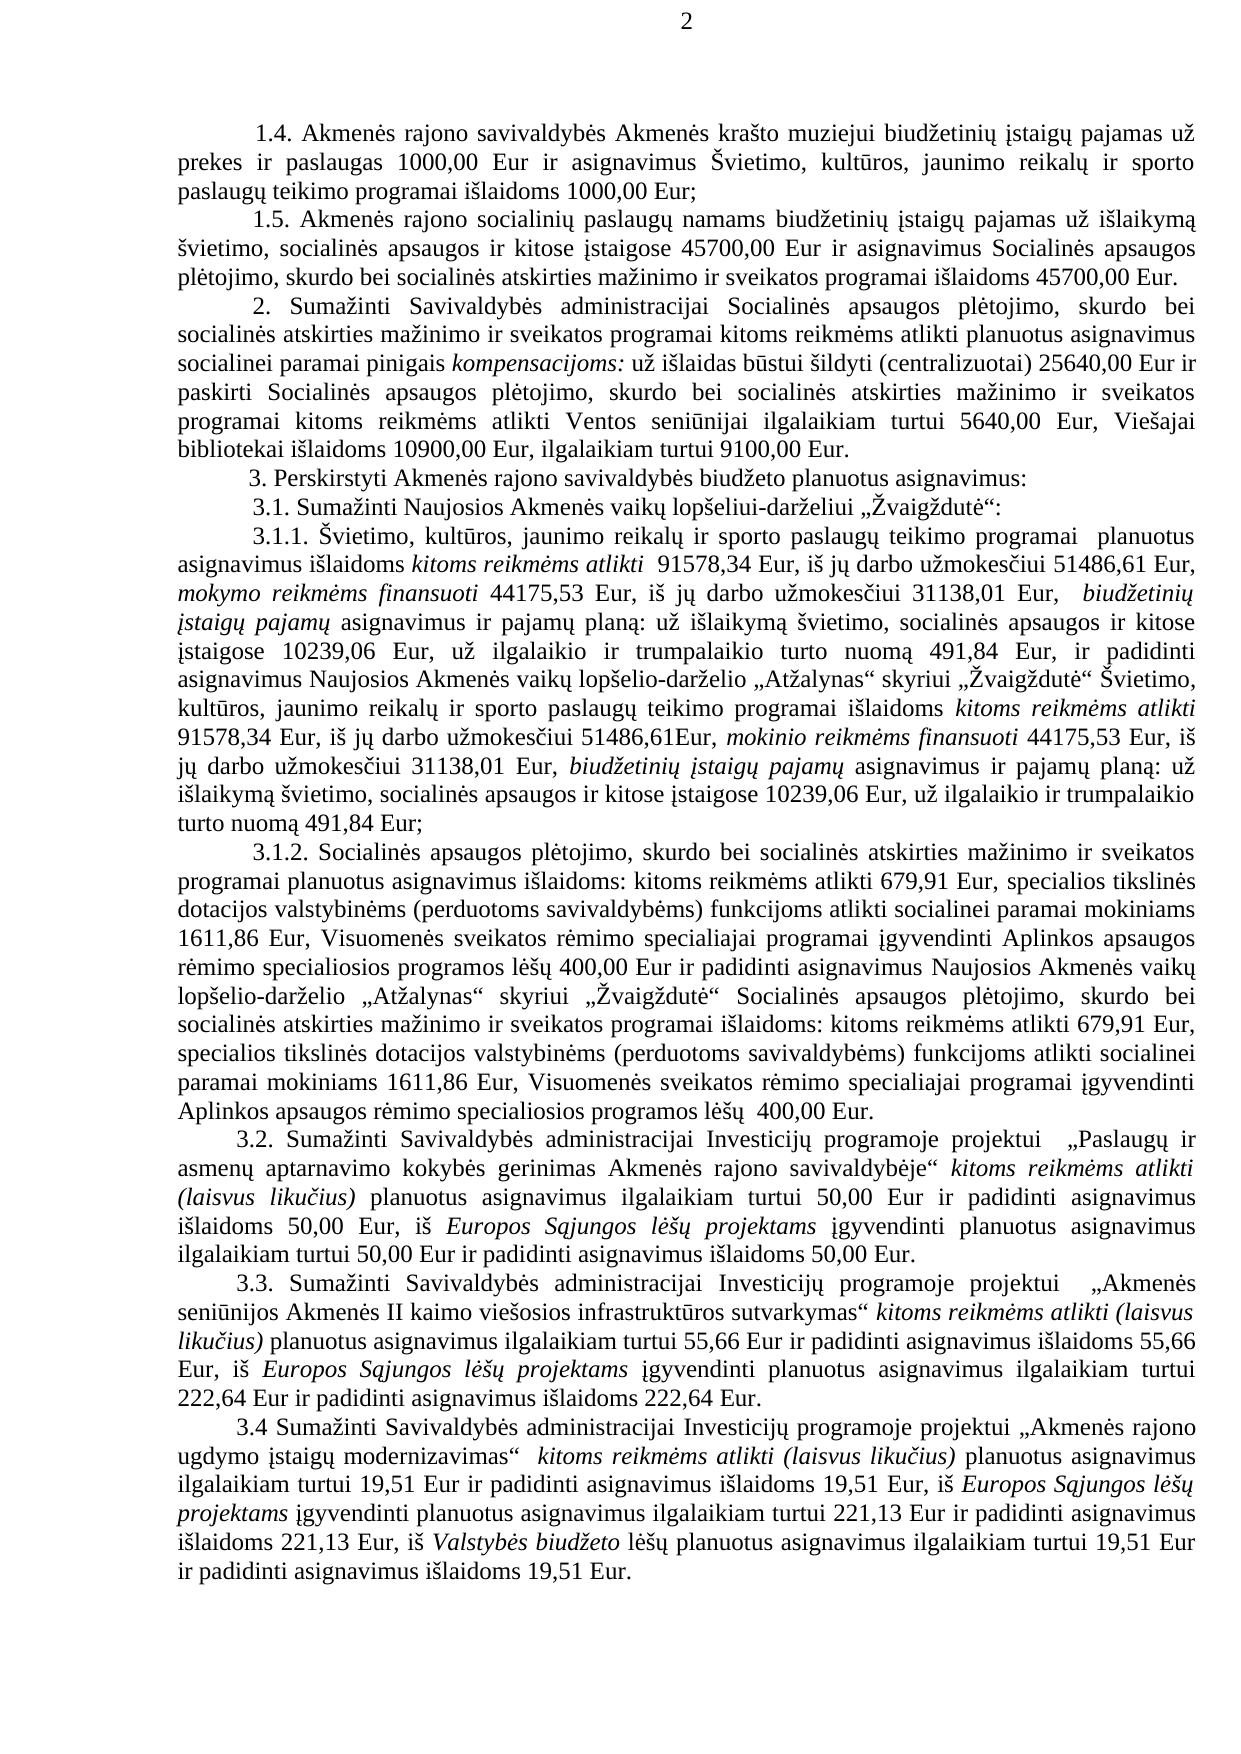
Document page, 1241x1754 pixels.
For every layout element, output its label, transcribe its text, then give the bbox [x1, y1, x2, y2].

text 1.5. Akmenės rajono socialinių paslaugų namams biudžetinių įstaigų pajamas už išlaikymą švietimo, socialinės apsaugos ir kitose įstaigose 45700,00 Eur ir asignavimus Socialinės apsaugos plėtojimo, skurdo bei socialinės atskirties mažinimo ir sveikatos programai išlaidoms 45700,00 Eur. [177, 204, 1196, 291]
text 3.1.2. Socialinės apsaugos plėtojimo, skurdo bei socialinės atskirties mažinimo ir sveikatos programai planuotus asignavimus išlaidoms: kitoms reikmėms atlikti 679,91 Eur, specialios tikslinės dotacijos valstybinėms (perduotoms savivaldybėms) funkcijoms atlikti socialinei paramai mokiniams 1611,86 Eur, Visuomenės sveikatos rėmimo specialiajai programai įgyvendinti Aplinkos apsaugos rėmimo specialiosios programos lėšų 400,00 Eur ir padidinti asignavimus Naujosios Akmenės vaikų lopšelio-darželio „Atžalynas“ skyriui „Žvaigždutė“ Socialinės apsaugos plėtojimo, skurdo bei socialinės atskirties mažinimo ir sveikatos programai išlaidoms: kitoms reikmėms atlikti 679,91 Eur, specialios tikslinės dotacijos valstybinėms (perduotoms savivaldybėms) funkcijoms atlikti socialinei paramai mokiniams 1611,86 Eur, Visuomenės sveikatos rėmimo specialiajai programai įgyvendinti Aplinkos apsaugos rėmimo specialiosios programos lėšų 400,00 Eur. [177, 837, 1196, 1124]
text 3. Perskirstyti Akmenės rajono savivaldybės biudžeto planuotus asignavimus: [177, 463, 1196, 492]
text 1.4. Akmenės rajono savivaldybės Akmenės krašto muziejui biudžetinių įstaigų pajamas už prekes ir paslaugas 1000,00 Eur ir asignavimus Švietimo, kultūros, jaunimo reikalų ir sporto paslaugų teikimo programai išlaidoms 1000,00 Eur; [177, 118, 1196, 204]
text 2. Sumažinti Savivaldybės administracijai Socialinės apsaugos plėtojimo, skurdo bei socialinės atskirties mažinimo ir sveikatos programai kitoms reikmėms atlikti planuotus asignavimus socialinei paramai pinigais kompensacijoms: už išlaidas būstui šildyti (centralizuotai) 25640,00 Eur ir paskirti Socialinės apsaugos plėtojimo, skurdo bei socialinės atskirties mažinimo ir sveikatos programai kitoms reikmėms atlikti Ventos seniūnijai ilgalaikiam turtui 5640,00 Eur, Viešajai bibliotekai išlaidoms 10900,00 Eur, ilgalaikiam turtui 9100,00 Eur. [177, 291, 1196, 463]
text 3.1. Sumažinti Naujosios Akmenės vaikų lopšeliui-darželiui „Žvaigždutė“: [177, 492, 1196, 521]
text 3.2. Sumažinti Savivaldybės administracijai Investicijų programoje projektui „Paslaugų ir asmenų aptarnavimo kokybės gerinimas Akmenės rajono savivaldybėje“ kitoms reikmėms atlikti (laisvus likučius) planuotus asignavimus ilgalaikiam turtui 50,00 Eur ir padidinti asignavimus išlaidoms 50,00 Eur, iš Europos Sąjungos lėšų projektams įgyvendinti planuotus asignavimus ilgalaikiam turtui 50,00 Eur ir padidinti asignavimus išlaidoms 50,00 Eur. [177, 1124, 1196, 1268]
text 3.1.1. Švietimo, kultūros, jaunimo reikalų ir sporto paslaugų teikimo programai planuotus asignavimus išlaidoms kitoms reikmėms atlikti 91578,34 Eur, iš jų darbo užmokesčiui 51486,61 Eur, mokymo reikmėms finansuoti 44175,53 Eur, iš jų darbo užmokesčiui 31138,01 Eur, biudžetinių įstaigų pajamų asignavimus ir pajamų planą: už išlaikymą švietimo, socialinės apsaugos ir kitose įstaigose 10239,06 Eur, už ilgalaikio ir trumpalaikio turto nuomą 491,84 Eur, ir padidinti asignavimus Naujosios Akmenės vaikų lopšelio-darželio „Atžalynas“ skyriui „Žvaigždutė“ Švietimo, kultūros, jaunimo reikalų ir sporto paslaugų teikimo programai išlaidoms kitoms reikmėms atlikti 91578,34 Eur, iš jų darbo užmokesčiui 51486,61Eur, mokinio reikmėms finansuoti 44175,53 Eur, iš jų darbo užmokesčiui 31138,01 Eur, biudžetinių įstaigų pajamų asignavimus ir pajamų planą: už išlaikymą švietimo, socialinės apsaugos ir kitose įstaigose 10239,06 Eur, už ilgalaikio ir trumpalaikio turto nuomą 491,84 Eur; [177, 521, 1196, 837]
text 3.3. Sumažinti Savivaldybės administracijai Investicijų programoje projektui „Akmenės seniūnijos Akmenės II kaimo viešosios infrastruktūros sutvarkymas“ kitoms reikmėms atlikti (laisvus likučius) planuotus asignavimus ilgalaikiam turtui 55,66 Eur ir padidinti asignavimus išlaidoms 55,66 Eur, iš Europos Sąjungos lėšų projektams įgyvendinti planuotus asignavimus ilgalaikiam turtui 222,64 Eur ir padidinti asignavimus išlaidoms 222,64 Eur. [177, 1268, 1196, 1412]
text 3.4 Sumažinti Savivaldybės administracijai Investicijų programoje projektui „Akmenės rajono ugdymo įstaigų modernizavimas“ kitoms reikmėms atlikti (laisvus likučius) planuotus asignavimus ilgalaikiam turtui 19,51 Eur ir padidinti asignavimus išlaidoms 19,51 Eur, iš Europos Sąjungos lėšų projektams įgyvendinti planuotus asignavimus ilgalaikiam turtui 221,13 Eur ir padidinti asignavimus išlaidoms 221,13 Eur, iš Valstybės biudžeto lėšų planuotus asignavimus ilgalaikiam turtui 19,51 Eur ir padidinti asignavimus išlaidoms 19,51 Eur. [177, 1412, 1196, 1584]
